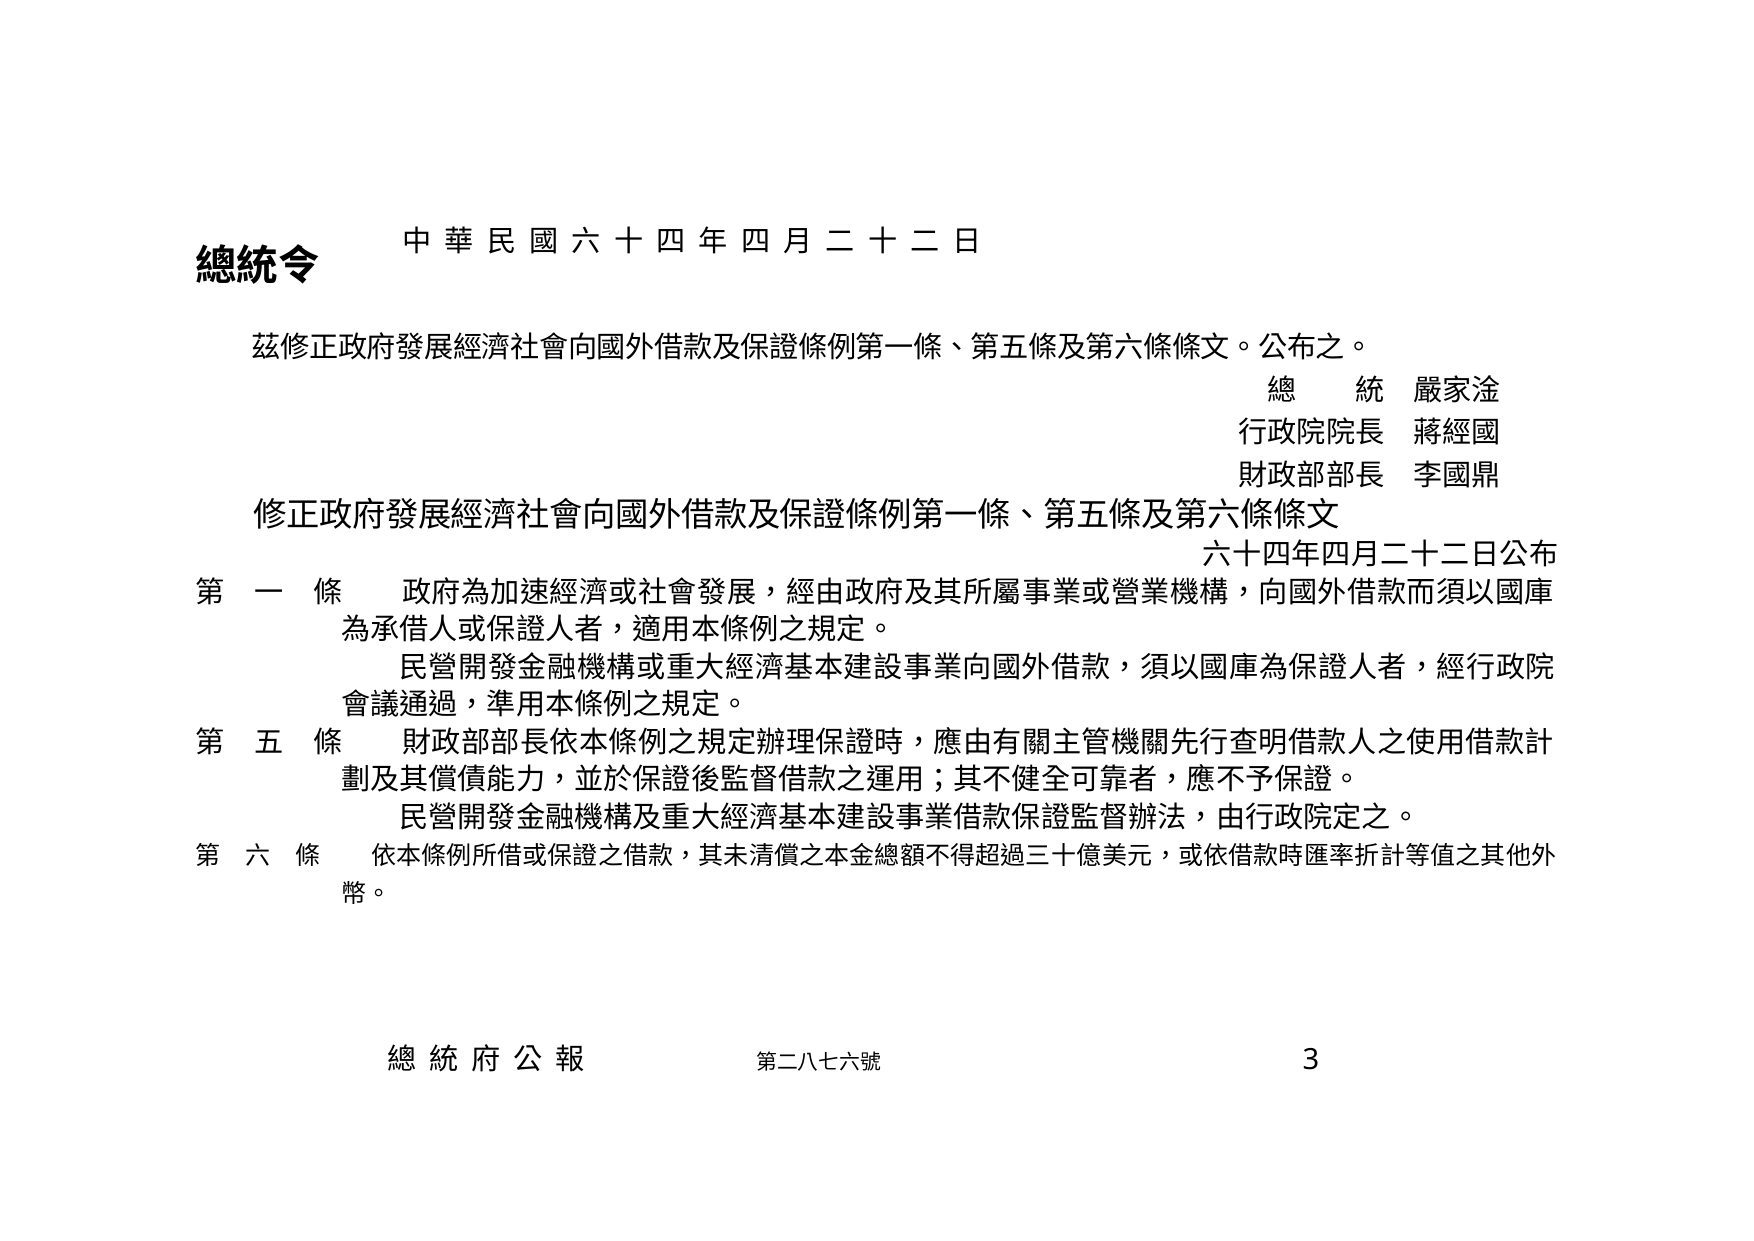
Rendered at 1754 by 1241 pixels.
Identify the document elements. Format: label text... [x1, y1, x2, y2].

text 第 一 條 政府為加速經濟或社會發展，經由政府及其所屬事業或營業機構，向國外借款而須以國庫為承借人或保證人者，適用本條例之規定。 [195, 572, 1559, 647]
table_header 總統令 [192, 222, 399, 328]
text 第 六 條 依本條例所借或保證之借款，其未清償之本金總額不得超過三十億美元，或依借款時匯率折計等值之其他外幣。 [195, 834, 1559, 909]
text 總 統 嚴家淦 [195, 370, 1501, 408]
text 行政院院長 蔣經國 [195, 413, 1501, 450]
table_header 中華民國六十四年四月二十二日 [399, 222, 986, 328]
text 茲修正政府發展經濟社會向國外借款及保證條例第一條、第五條及第六條條文。公布之。 [195, 328, 1559, 365]
text 民營開發金融機構及重大經濟基本建設事業借款保證監督辦法，由行政院定之。 [341, 797, 1559, 834]
text 修正政府發展經濟社會向國外借款及保證條例第一條、第五條及第六條條文 [253, 493, 1559, 534]
text 第 五 條 財政部部長依本條例之規定辦理保證時，應由有關主管機關先行查明借款人之使用借款計劃及其償債能力，並於保證後監督借款之運用；其不健全可靠者，應不予保證。 [195, 722, 1559, 797]
text 財政部部長 李國鼎 [195, 455, 1501, 493]
text 六十四年四月二十二日公布 [195, 534, 1559, 572]
text 民營開發金融機構或重大經濟基本建設事業向國外借款，須以國庫為保證人者，經行政院會議通過，準用本條例之規定。 [341, 647, 1559, 722]
